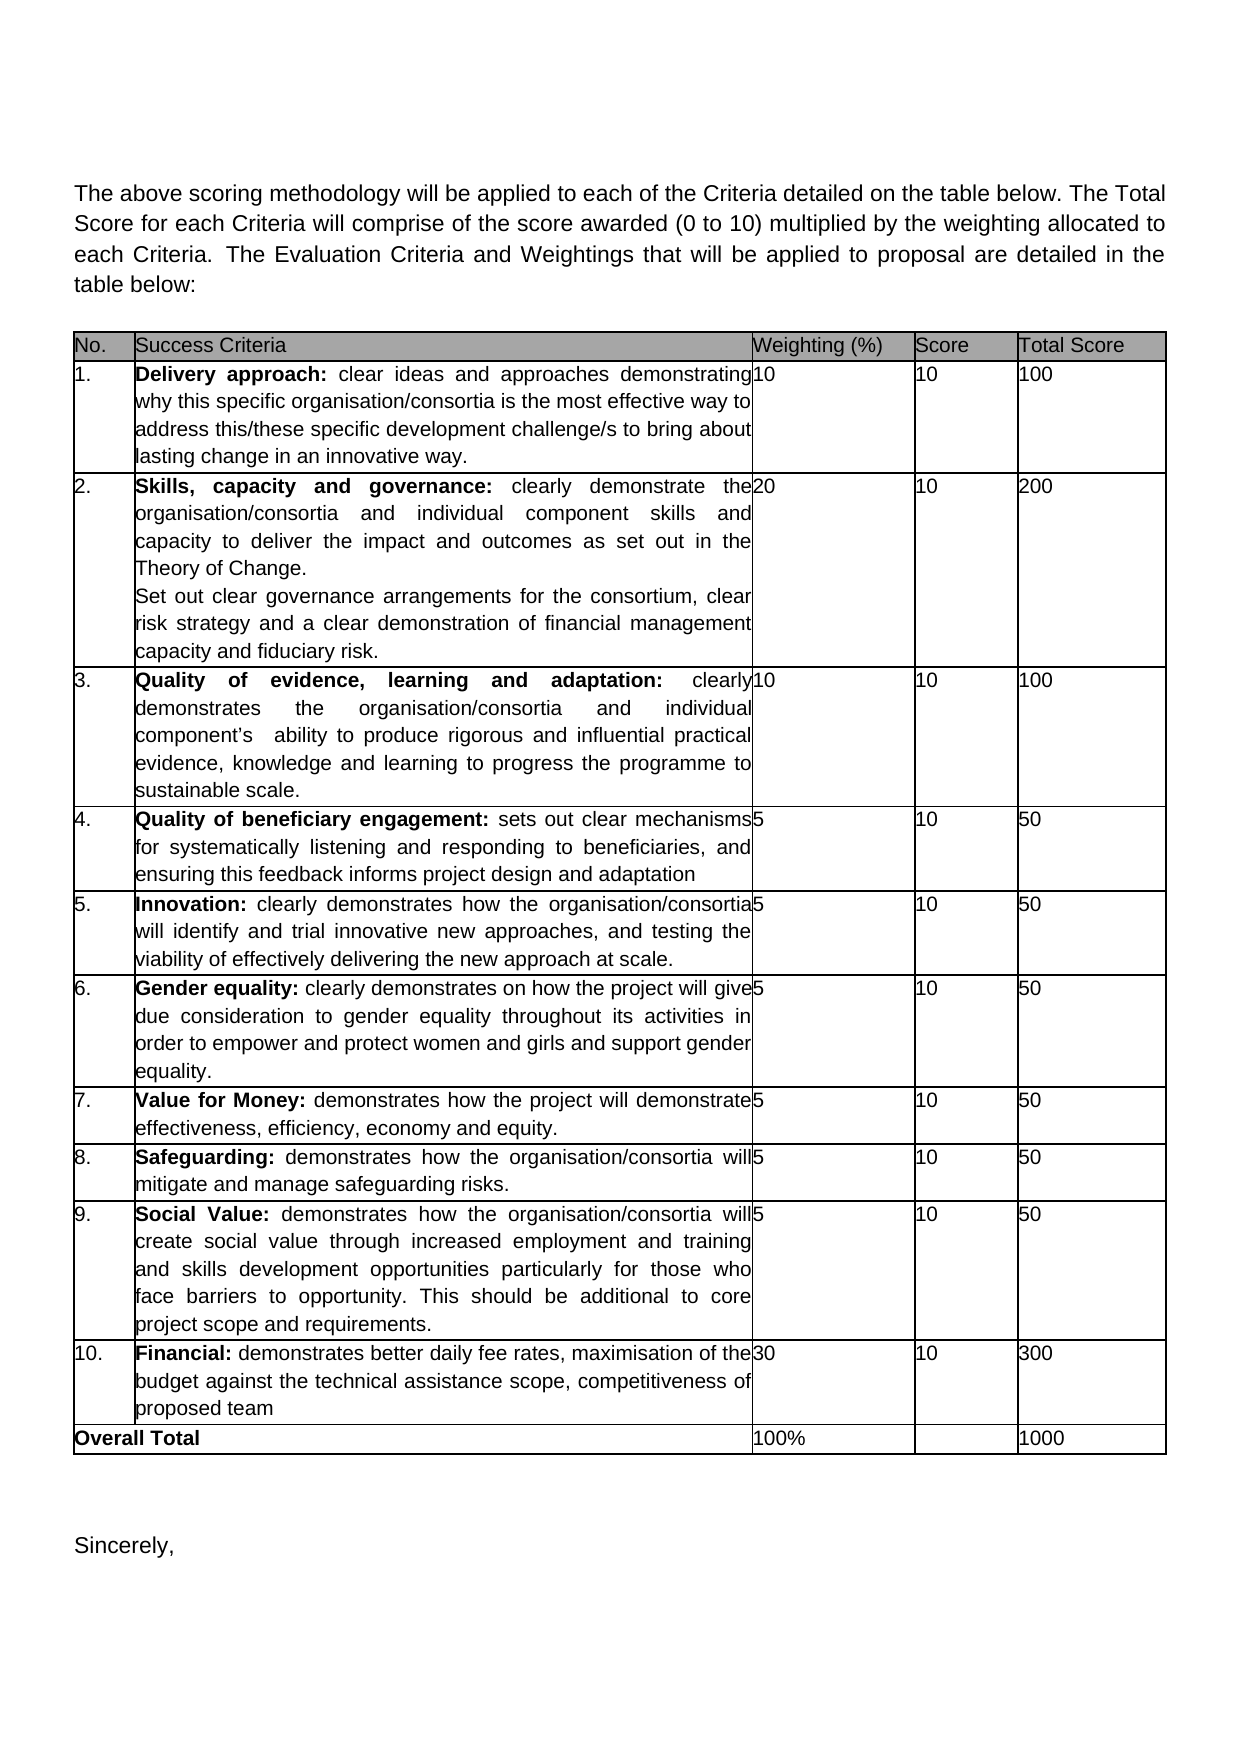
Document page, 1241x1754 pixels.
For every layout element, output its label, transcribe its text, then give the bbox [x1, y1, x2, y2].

table_cell 10 [916, 976, 1017, 1086]
table_cell 50 [1019, 892, 1165, 974]
table_cell 5 [753, 892, 914, 974]
table_cell 100 [1019, 668, 1165, 806]
table_header Success Criteria [136, 333, 752, 360]
table_header Total Score [1019, 333, 1165, 360]
text Sincerely, [74, 1532, 1167, 1558]
table_cell 5 [753, 1202, 914, 1339]
table_cell [916, 1425, 1017, 1453]
table_cell 10 [916, 892, 1017, 974]
text The above scoring methodology will be applied to each of the Criteria detailed on the table below. The Total Score for each Criteria will comprise of the score awarded (0 to 10) multiplied by the weighting allocated to each Criteria. The Evaluation Criteria and Weightings that will be applied to proposal are detailed in the table below: [74, 180, 1167, 297]
table_cell 10. [75, 1341, 134, 1424]
table_cell 4. [75, 807, 134, 890]
table_cell 10 [916, 362, 1017, 472]
table_cell 30 [753, 1341, 914, 1424]
table_cell 50 [1019, 807, 1165, 890]
table_cell 50 [1019, 976, 1165, 1086]
table_cell Innovation: clearly demonstrates how the organisation/consortia will identify and trial innovative new approaches, and testing the viability of effectively delivering the new approach at scale. [136, 892, 752, 974]
table_cell 300 [1019, 1341, 1165, 1424]
table_cell Quality of beneficiary engagement: sets out clear mechanisms for systematically listening and responding to beneficiaries, and ensuring this feedback informs project design and adaptation [136, 807, 752, 890]
table_cell 9. [75, 1202, 134, 1339]
table_cell 100% [753, 1425, 914, 1453]
table_header No. [75, 333, 134, 360]
table_cell 10 [916, 807, 1017, 890]
table_cell 50 [1019, 1145, 1165, 1200]
table_cell 50 [1019, 1202, 1165, 1339]
table_cell 10 [916, 474, 1017, 666]
table_cell 5 [753, 807, 914, 890]
table_cell 5 [753, 1088, 914, 1143]
table_cell Delivery approach: clear ideas and approaches demonstrating why this specific organisation/consortia is the most effective way to address this/these specific development challenge/s to bring about lasting change in an innovative way. [136, 362, 752, 472]
table_cell 10 [753, 668, 914, 806]
table_header Score [916, 333, 1017, 360]
table_cell 6. [75, 976, 134, 1086]
table_cell 10 [753, 362, 914, 472]
table_cell Quality of evidence, learning and adaptation: clearly demonstrates the organisation/consortia and individual component’s ability to produce rigorous and influential practical evidence, knowledge and learning to progress the programme to sustainable scale. [136, 668, 752, 806]
table_cell 1000 [1019, 1425, 1165, 1453]
table_cell 10 [916, 1088, 1017, 1143]
table_cell 10 [916, 1202, 1017, 1339]
table_cell Safeguarding: demonstrates how the organisation/consortia will mitigate and manage safeguarding risks. [136, 1145, 752, 1200]
table_cell 200 [1019, 474, 1165, 666]
table_cell 2. [75, 474, 134, 666]
table_cell Overall Total [75, 1425, 752, 1453]
table_cell 100 [1019, 362, 1165, 472]
table_cell 5. [75, 892, 134, 974]
table_cell 10 [916, 668, 1017, 806]
table_cell Skills, capacity and governance: clearly demonstrate the organisation/consortia and individual component skills and capacity to deliver the impact and outcomes as set out in the Theory of Change. Set out clear governance arrangements for the consortium, clear risk strategy and a clear demonstration of financial management capacity and fiduciary risk. [136, 474, 752, 666]
table_cell 50 [1019, 1088, 1165, 1143]
table_cell 8. [75, 1145, 134, 1200]
table_cell Gender equality: clearly demonstrates on how the project will give due consideration to gender equality throughout its activities in order to empower and protect women and girls and support gender equality. [136, 976, 752, 1086]
table_cell 10 [916, 1341, 1017, 1424]
table_cell 10 [916, 1145, 1017, 1200]
table_cell Value for Money: demonstrates how the project will demonstrate effectiveness, efficiency, economy and equity. [136, 1088, 752, 1143]
table_cell 5 [753, 1145, 914, 1200]
table_cell Financial: demonstrates better daily fee rates, maximisation of the budget against the technical assistance scope, competitiveness of proposed team [136, 1341, 752, 1424]
table_header Weighting (%) [753, 333, 914, 360]
table_cell 7. [75, 1088, 134, 1143]
table_cell 3. [75, 668, 134, 806]
table_cell 5 [753, 976, 914, 1086]
table_cell Social Value: demonstrates how the organisation/consortia will create social value through increased employment and training and skills development opportunities particularly for those who face barriers to opportunity. This should be additional to core project scope and requirements. [136, 1202, 752, 1339]
table_cell 1. [75, 362, 134, 472]
table_cell 20 [753, 474, 914, 666]
